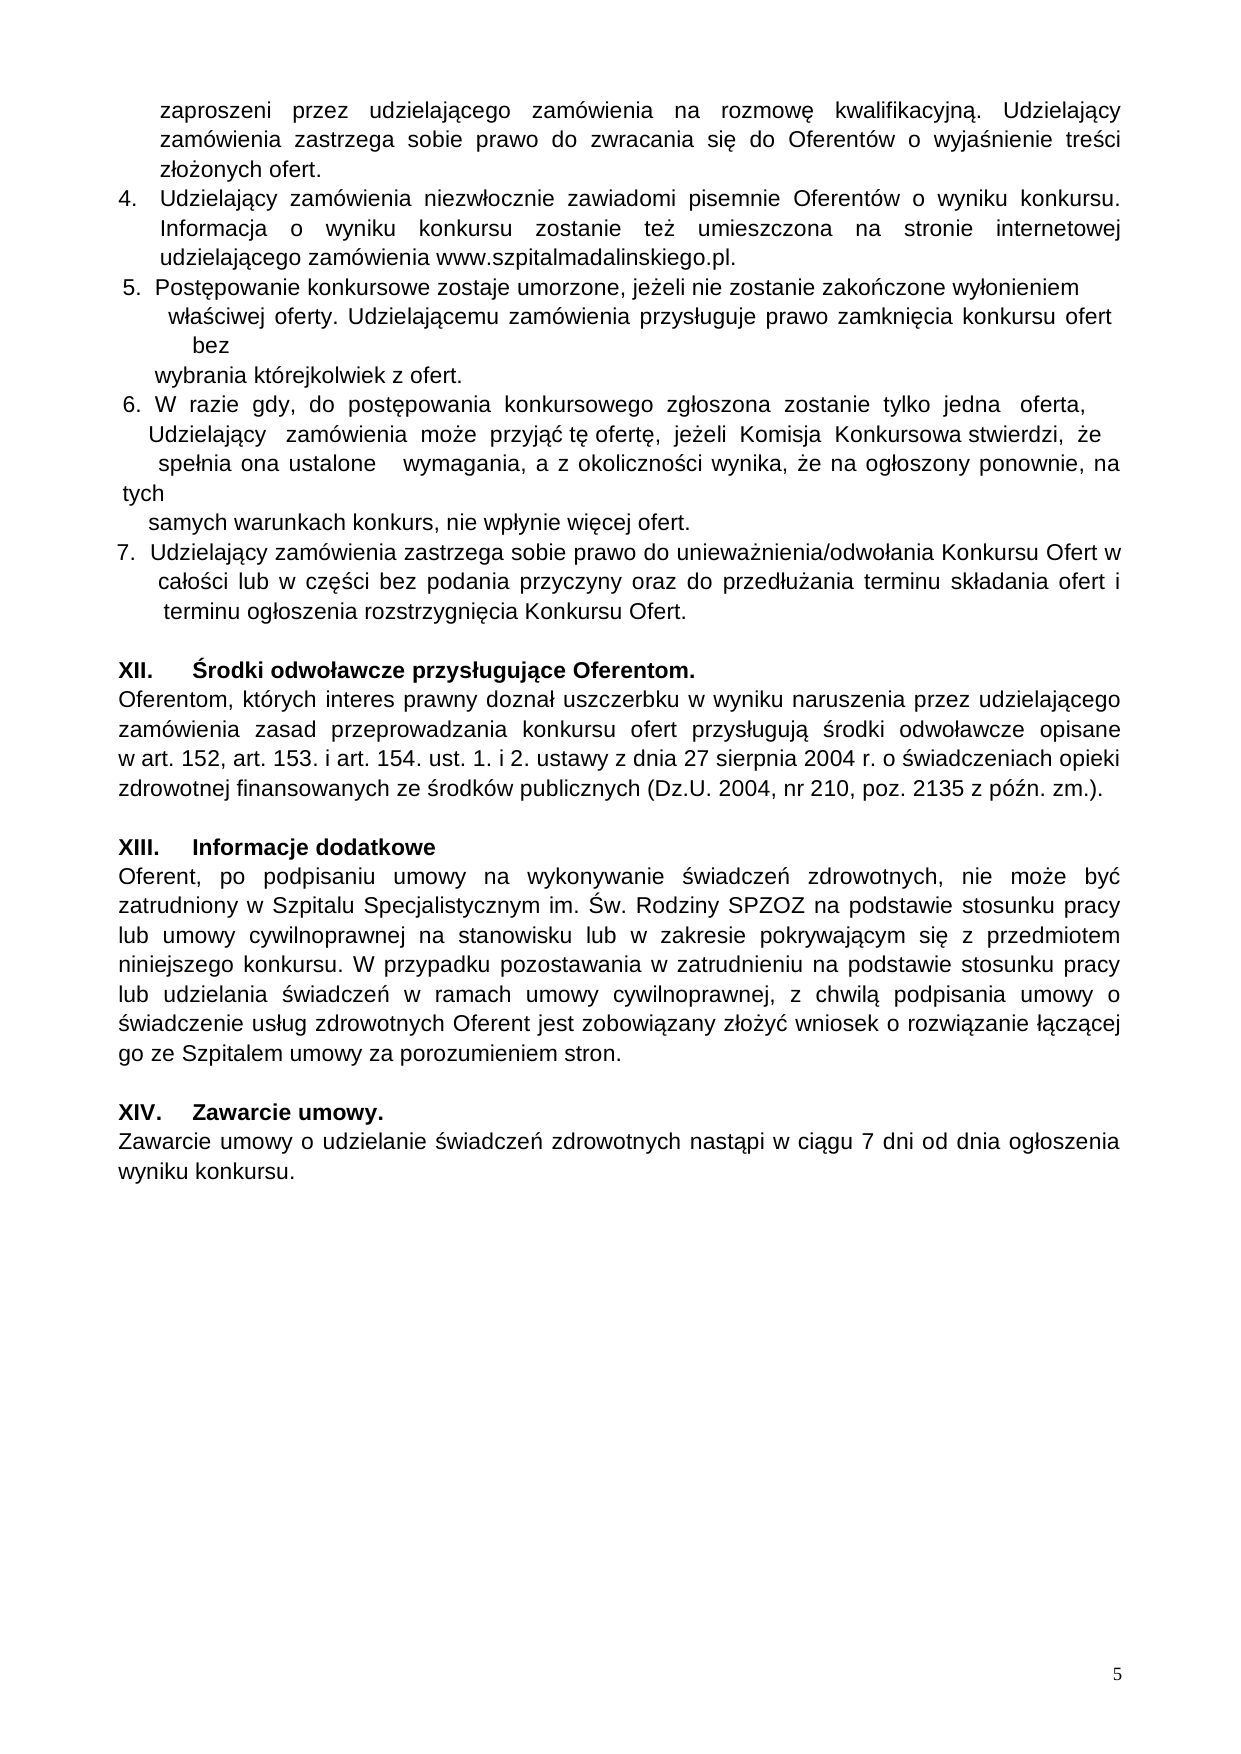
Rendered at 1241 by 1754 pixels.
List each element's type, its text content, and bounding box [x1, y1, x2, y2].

list samych warunkach konkurs, nie wpłynie więcej ofert. [121, 507, 1122, 537]
list 5. Postępowanie konkursowe zostaje umorzone, jeżeli nie zostanie zakończone wyłonieniem [121, 271, 1122, 301]
text XIV. Zawarcie umowy. [118, 1097, 1122, 1126]
list Udzielający zamówienia może przyjąć tę ofertę, jeżeli Komisja Konkursowa stwierdzi, że [121, 419, 1122, 448]
text 4. Udzielający zamówienia niezwłocznie zawiadomi pisemnie Oferentów o wyniku konkursu. Informacja o wyniku konkursu zostanie też umieszczona na stronie internetowej udzielającego zamówienia www.szpitalmadalinskiego.pl. [118, 183, 1122, 271]
list 6. W razie gdy, do postępowania konkursowego zgłoszona zostanie tylko jedna oferta, [121, 389, 1122, 419]
list właściwej oferty. Udzielającemu zamówienia przysługuje prawo zamknięcia konkursu ofert bez [121, 301, 1122, 360]
list 7. Udzielający zamówienia zastrzega sobie prawo do unieważnienia/odwołania Konkursu Ofert w całości lub w części bez podania przyczyny oraz do przedłużania terminu składania ofert i terminu ogłoszenia rozstrzygnięcia Konkursu Ofert. [115, 537, 1122, 625]
list spełnia ona ustalone wymagania, a z okoliczności wynika, że na ogłoszony ponownie, na tych [121, 448, 1122, 507]
text XIII. Informacje dodatkowe [118, 831, 1122, 861]
text XII. Środki odwoławcze przysługujące Oferentom. [118, 654, 1122, 684]
text Zawarcie umowy o udzielanie świadczeń zdrowotnych nastąpi w ciągu 7 dni od dnia ogłoszenia wyniku konkursu. [118, 1126, 1122, 1185]
list wybrania którejkolwiek z ofert. [121, 360, 1122, 389]
text Oferent, po podpisaniu umowy na wykonywanie świadczeń zdrowotnych, nie może być zatrudniony w Szpitalu Specjalistycznym im. Św. Rodziny SPZOZ na podstawie stosunku pracy lub umowy cywilnoprawnej na stanowisku lub w zakresie pokrywającym się z przedmiotem niniejszego konkursu. W przypadku pozostawania w zatrudnieniu na podstawie stosunku pracy lub udzielania świadczeń w ramach umowy cywilnoprawnej, z chwilą podpisania umowy o świadczenie usług zdrowotnych Oferent jest zobowiązany złożyć wniosek o rozwiązanie łączącej go ze Szpitalem umowy za porozumieniem stron. [118, 861, 1122, 1067]
text Oferentom, których interes prawny doznał uszczerbku w wyniku naruszenia przez udzielającego zamówienia zasad przeprowadzania konkursu ofert przysługują środki odwoławcze opisane w art. 152, art. 153. i art. 154. ust. 1. i 2. ustawy z dnia 27 sierpnia 2004 r. o świadczeniach opieki zdrowotnej finansowanych ze środków publicznych (Dz.U. 2004, nr 210, poz. 2135 z późn. zm.). [118, 684, 1122, 802]
text zaproszeni przez udzielającego zamówienia na rozmowę kwalifikacyjną. Udzielający zamówienia zastrzega sobie prawo do zwracania się do Oferentów o wyjaśnienie treści złożonych ofert. [118, 94, 1122, 183]
